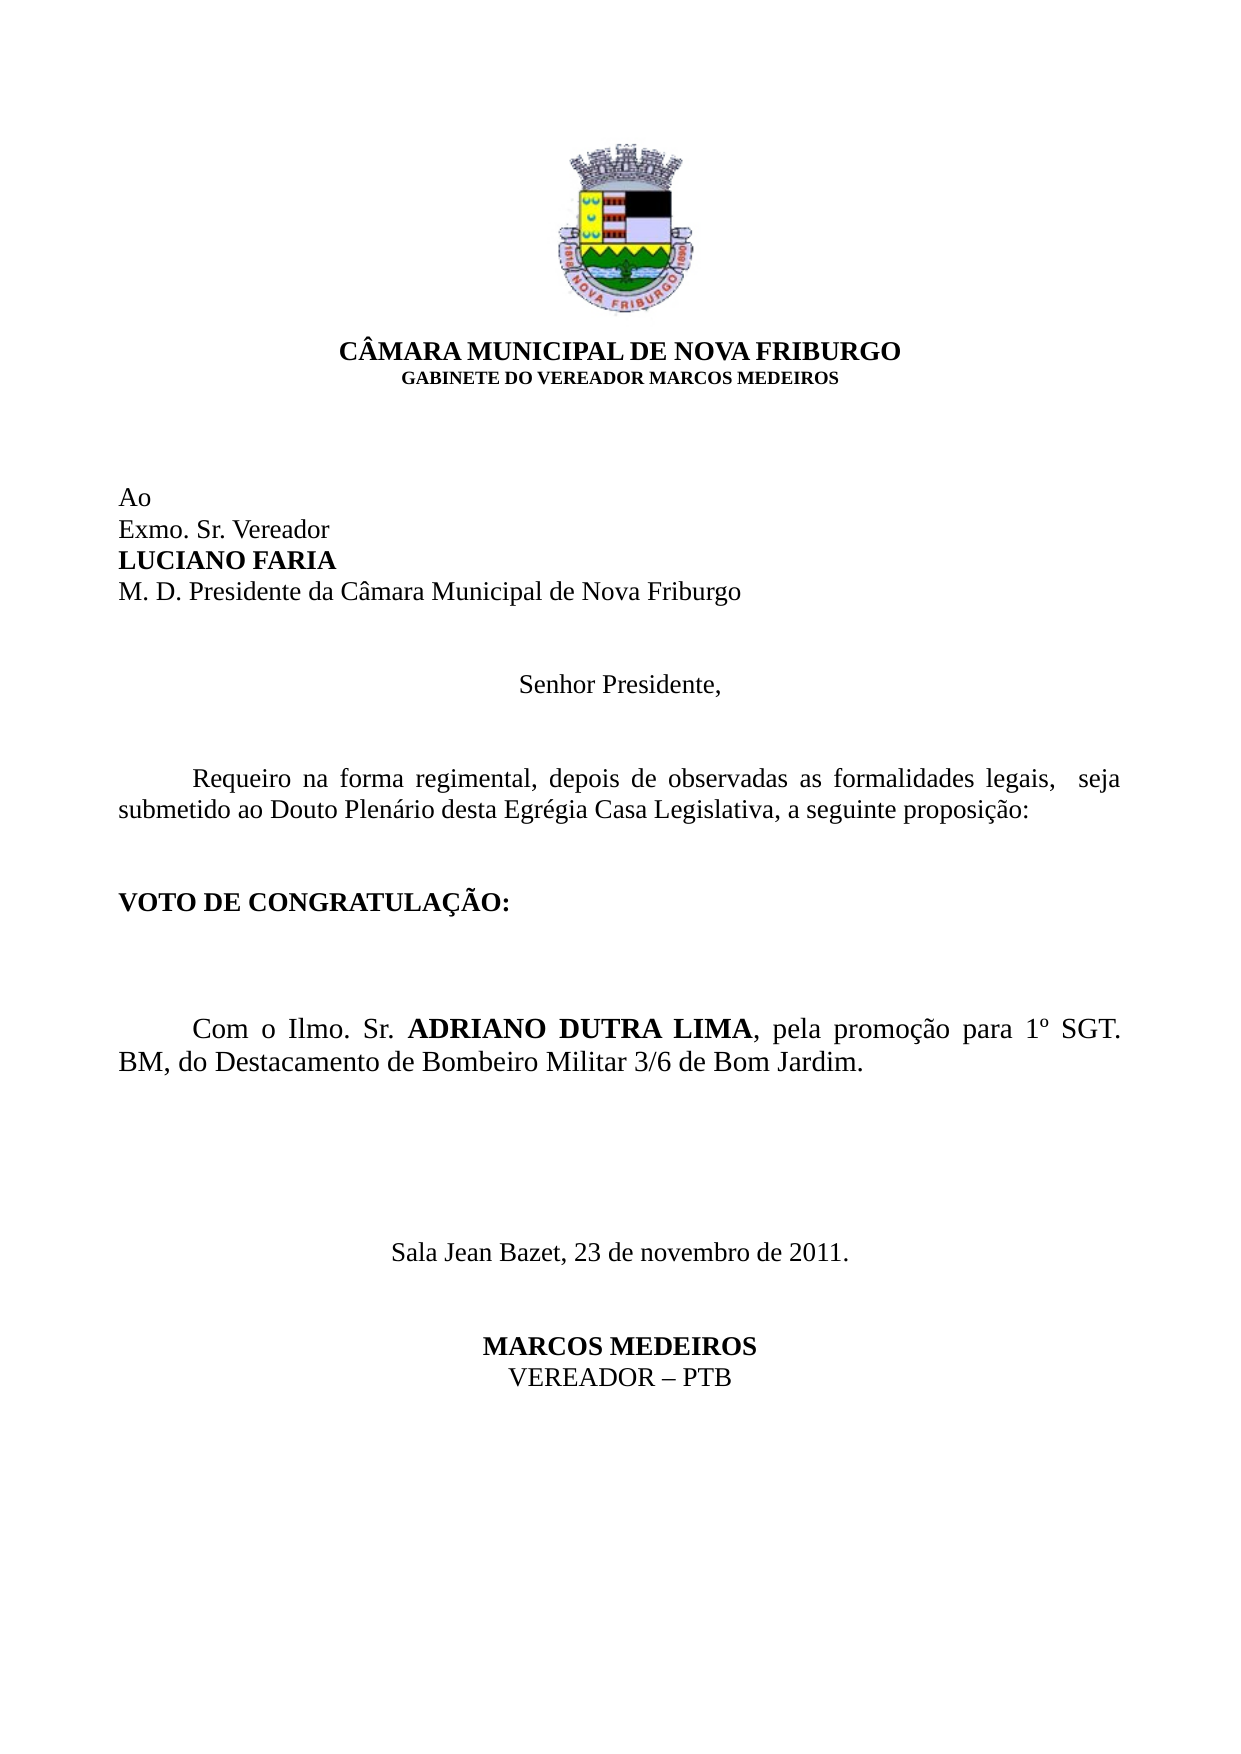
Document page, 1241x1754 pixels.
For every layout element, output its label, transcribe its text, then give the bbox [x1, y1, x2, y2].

text Ao [118, 482, 1122, 513]
text Senhor Presidente, [118, 668, 1122, 699]
text LUCIANO FARIA [118, 544, 1122, 575]
text Com o Ilmo. Sr. ADRIANO DUTRA LIMA, pela promoção para 1º SGT. BM, do Destacamento de Bombeiro Militar 3/6 de Bom Jardim. [118, 1011, 1122, 1078]
text Exmo. Sr. Vereador [118, 513, 1122, 544]
text MARCOS MEDEIROS [118, 1330, 1122, 1361]
text GABINETE DO VEREADOR MARCOS MEDEIROS [118, 367, 1122, 388]
text CÂMARA MUNICIPAL DE NOVA FRIBURGO [118, 335, 1122, 367]
list D. Presidente da Câmara Municipal de Nova Friburgo [118, 575, 1122, 606]
text Sala Jean Bazet, 23 de novembro de 2011. [118, 1236, 1122, 1268]
text VOTO DE CONGRATULAÇÃO: [118, 886, 1122, 918]
text Requeiro na forma regimental, depois de observadas as formalidades legais, seja submetido ao Douto Plenário desta Egrégia Casa Legislativa, a seguinte proposição: [118, 762, 1122, 824]
text VEREADOR – PTB [118, 1361, 1122, 1392]
picture [537, 127, 703, 327]
